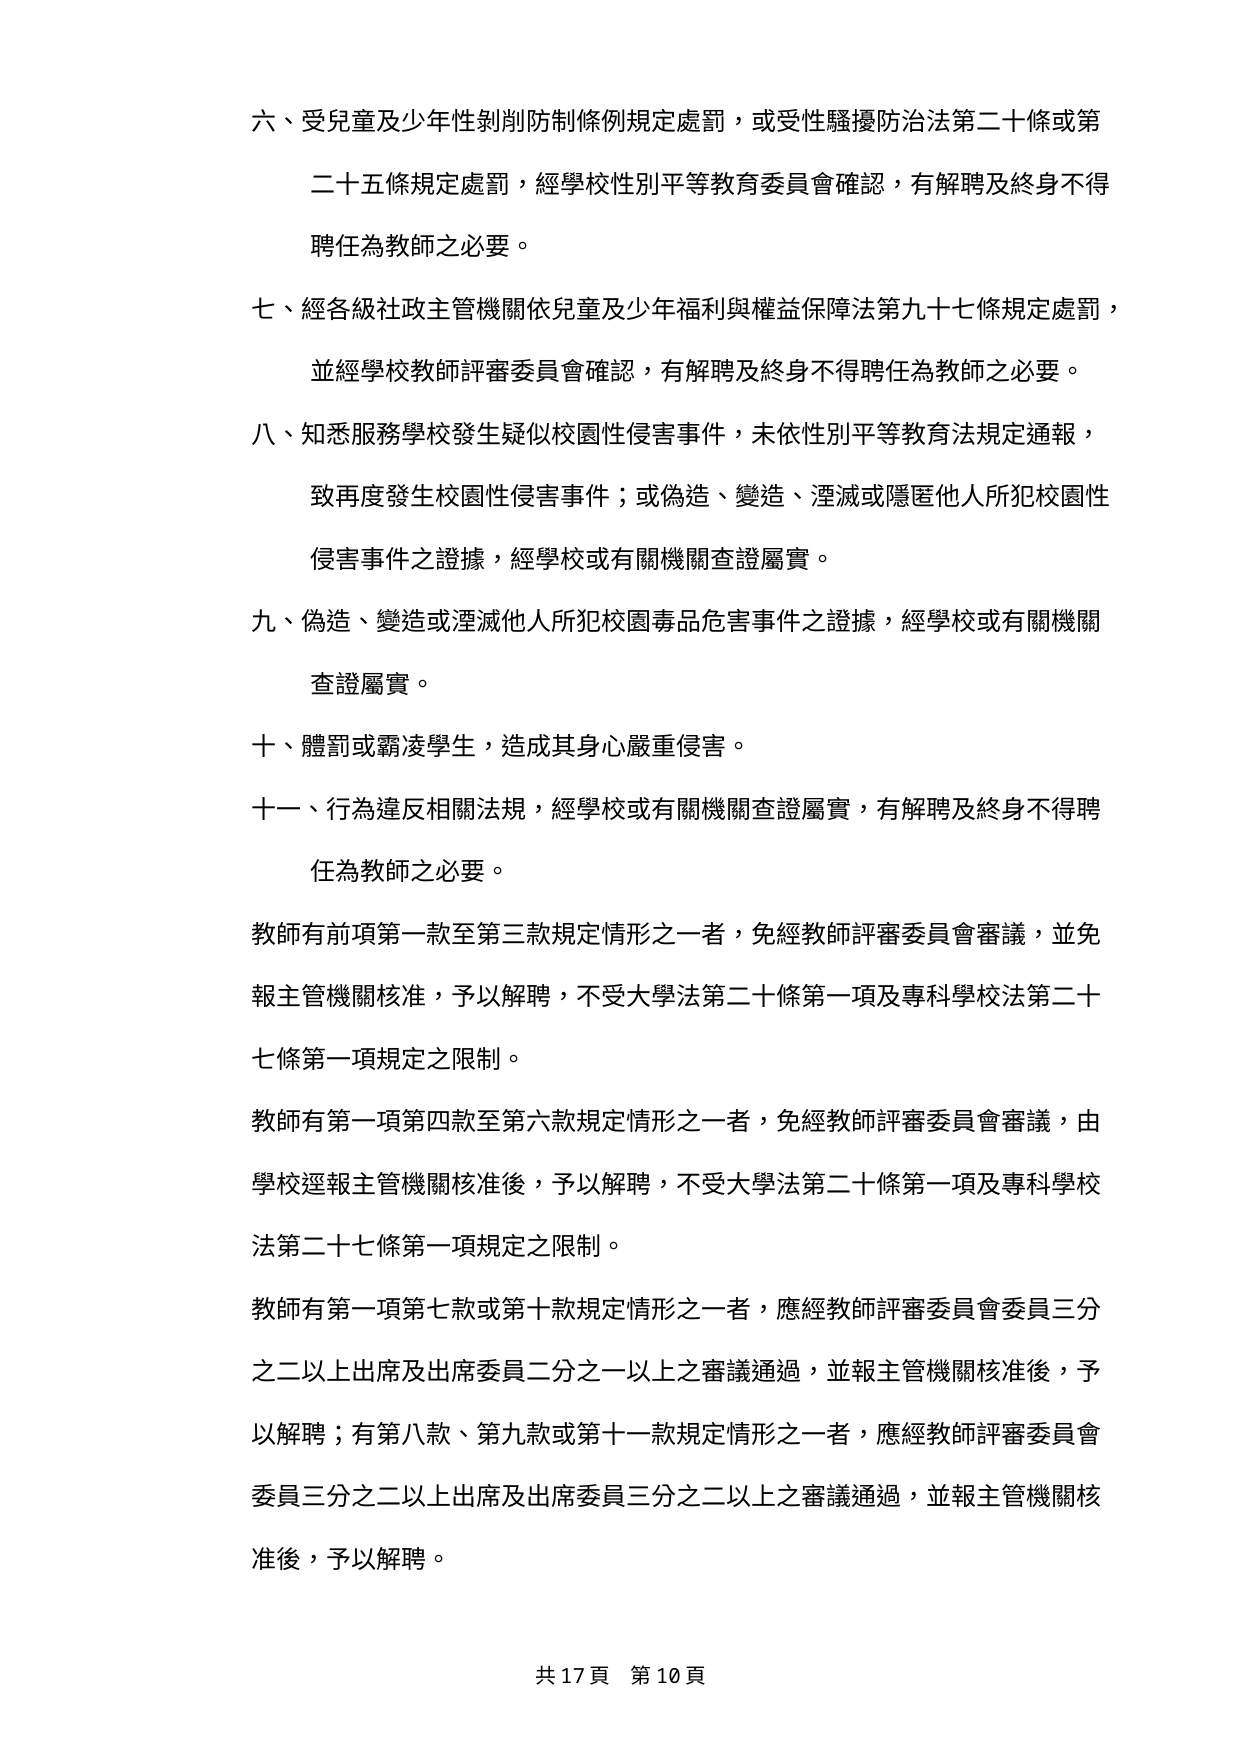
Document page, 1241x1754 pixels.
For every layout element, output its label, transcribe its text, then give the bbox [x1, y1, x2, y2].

text 七、經各級社政主管機關依兒童及少年福利與權益保障法第九十七條規定處罰，並經學校教師評審委員會確認，有解聘及終身不得聘任為教師之必要。 [251, 266, 1122, 391]
text 十一、行為違反相關法規，經學校或有關機關查證屬實，有解聘及終身不得聘任為教師之必要。 [251, 766, 1122, 891]
text 九、偽造、變造或湮滅他人所犯校園毒品危害事件之證據，經學校或有關機關查證屬實。 [251, 578, 1122, 703]
text 教師有第一項第七款或第十款規定情形之一者，應經教師評審委員會委員三分之二以上出席及出席委員二分之一以上之審議通過，並報主管機關核准後，予以解聘；有第八款、第九款或第十一款規定情形之一者，應經教師評審委員會委員三分之二以上出席及出席委員三分之二以上之審議通過，並報主管機關核准後，予以解聘。 [251, 1266, 1122, 1578]
text 教師有前項第一款至第三款規定情形之一者，免經教師評審委員會審議，並免報主管機關核准，予以解聘，不受大學法第二十條第一項及專科學校法第二十七條第一項規定之限制。 [251, 891, 1122, 1078]
text 八、知悉服務學校發生疑似校園性侵害事件，未依性別平等教育法規定通報，致再度發生校園性侵害事件；或偽造、變造、湮滅或隱匿他人所犯校園性侵害事件之證據，經學校或有關機關查證屬實。 [251, 391, 1122, 578]
text 六、受兒童及少年性剝削防制條例規定處罰，或受性騷擾防治法第二十條或第二十五條規定處罰，經學校性別平等教育委員會確認，有解聘及終身不得聘任為教師之必要。 [251, 78, 1122, 266]
text 教師有第一項第四款至第六款規定情形之一者，免經教師評審委員會審議，由學校逕報主管機關核准後，予以解聘，不受大學法第二十條第一項及專科學校法第二十七條第一項規定之限制。 [251, 1078, 1122, 1266]
text 十、體罰或霸凌學生，造成其身心嚴重侵害。 [218, 703, 1122, 766]
